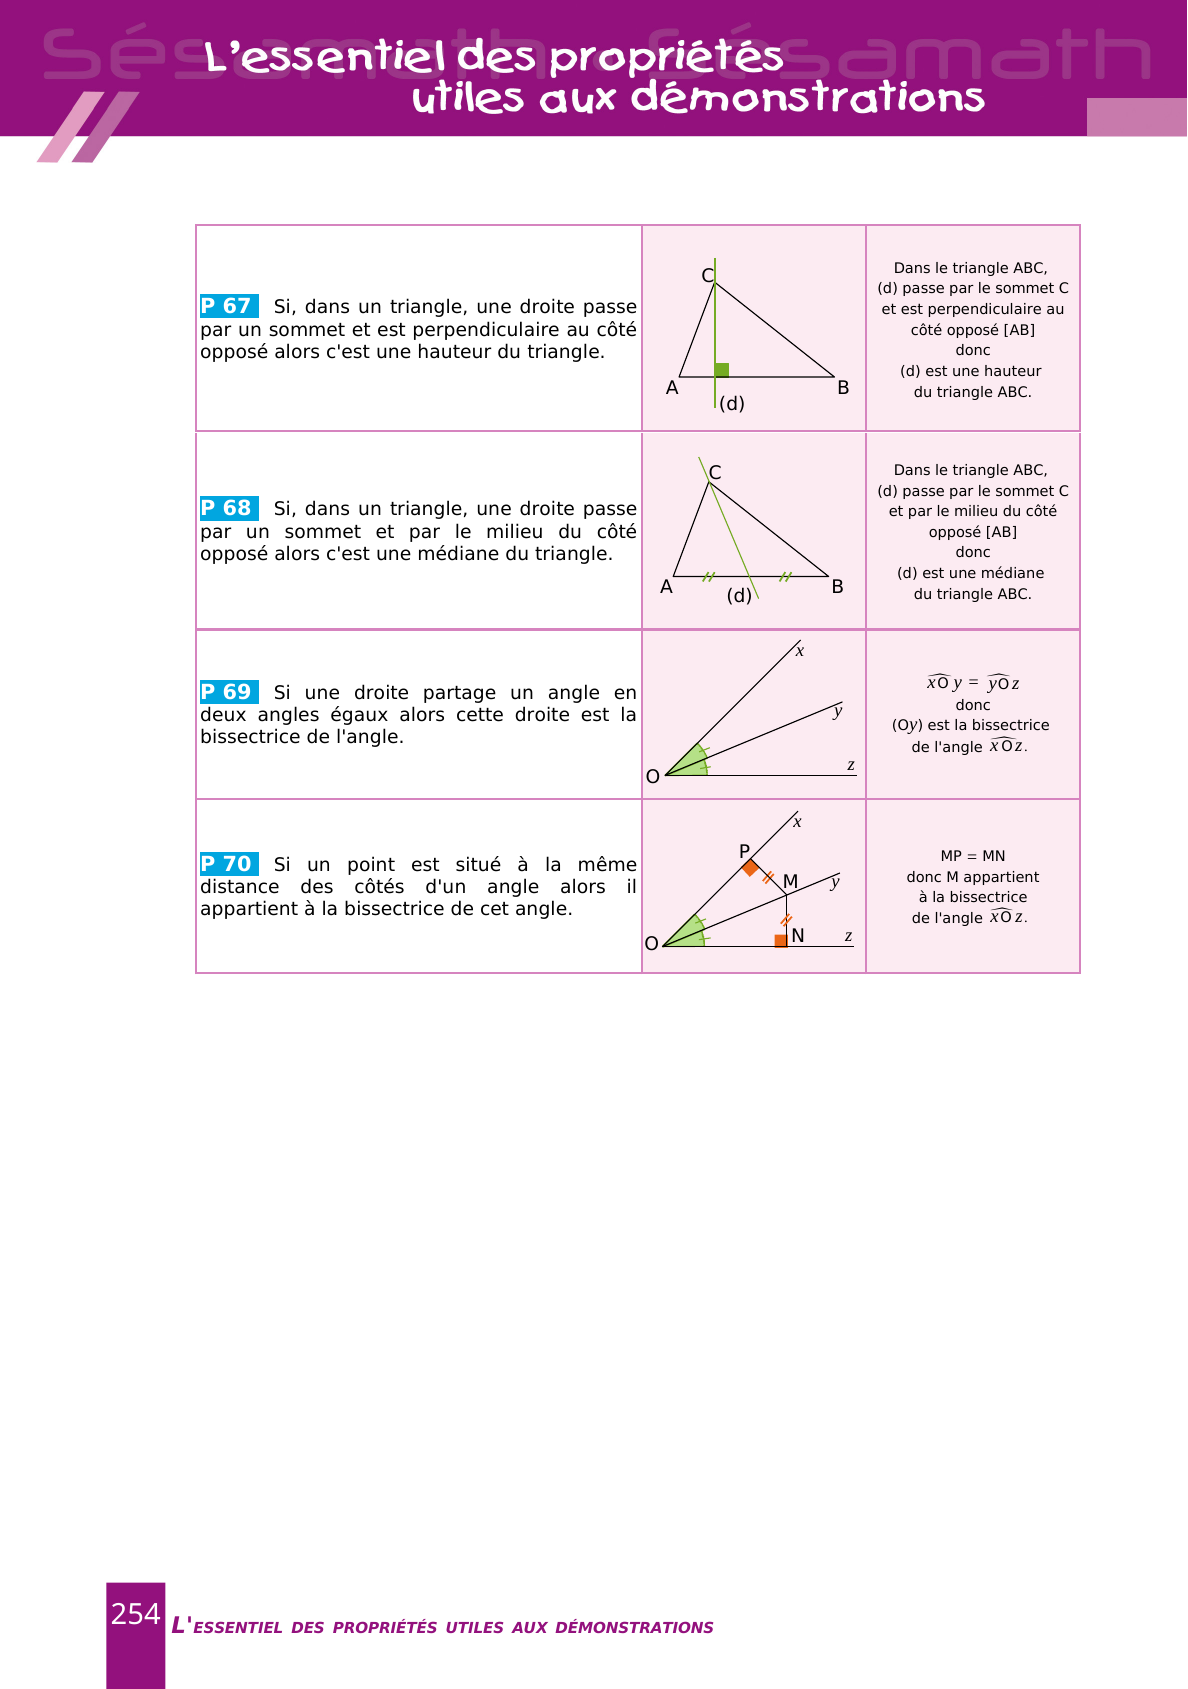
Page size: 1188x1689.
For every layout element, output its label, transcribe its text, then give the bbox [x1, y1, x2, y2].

table_cell Si une droite partage un angle en deux angles égaux alors cette droite est la bissectrice de l'angle. [197, 631, 641, 798]
table_cell [643, 226, 865, 430]
table_cell [643, 800, 865, 972]
table_cell Dans le triangle ABC, (d) passe par le sommet C et est perpendiculaire au côté opposé [AB] donc (d) est une hauteur du triangle ABC. [867, 226, 1079, 430]
table_cell Si, dans un triangle, une droite passe par un sommet et par le milieu du côté opposé alors c'est une médiane du triangle. [197, 433, 641, 628]
table_cell [643, 631, 865, 798]
table_cell = donc (Oy) est la bissectrice de l'angle [867, 631, 1079, 798]
table_cell MP = MN donc M appartient à la bissectrice de l'angle [867, 800, 1079, 972]
table_cell Si un point est situé à la même distance des côtés d'un angle alors il appartient à la bissectrice de cet angle. [197, 800, 641, 972]
table_cell Dans le triangle ABC, (d) passe par le sommet C et par le milieu du côté opposé [AB] donc (d) est une médiane du triangle ABC. [867, 433, 1079, 628]
table_cell Si, dans un triangle, une droite passe par un sommet et est perpendiculaire au côté opposé alors c'est une hauteur du triangle. [197, 226, 641, 430]
table_cell [643, 433, 865, 628]
picture [0, 0, 1187, 163]
